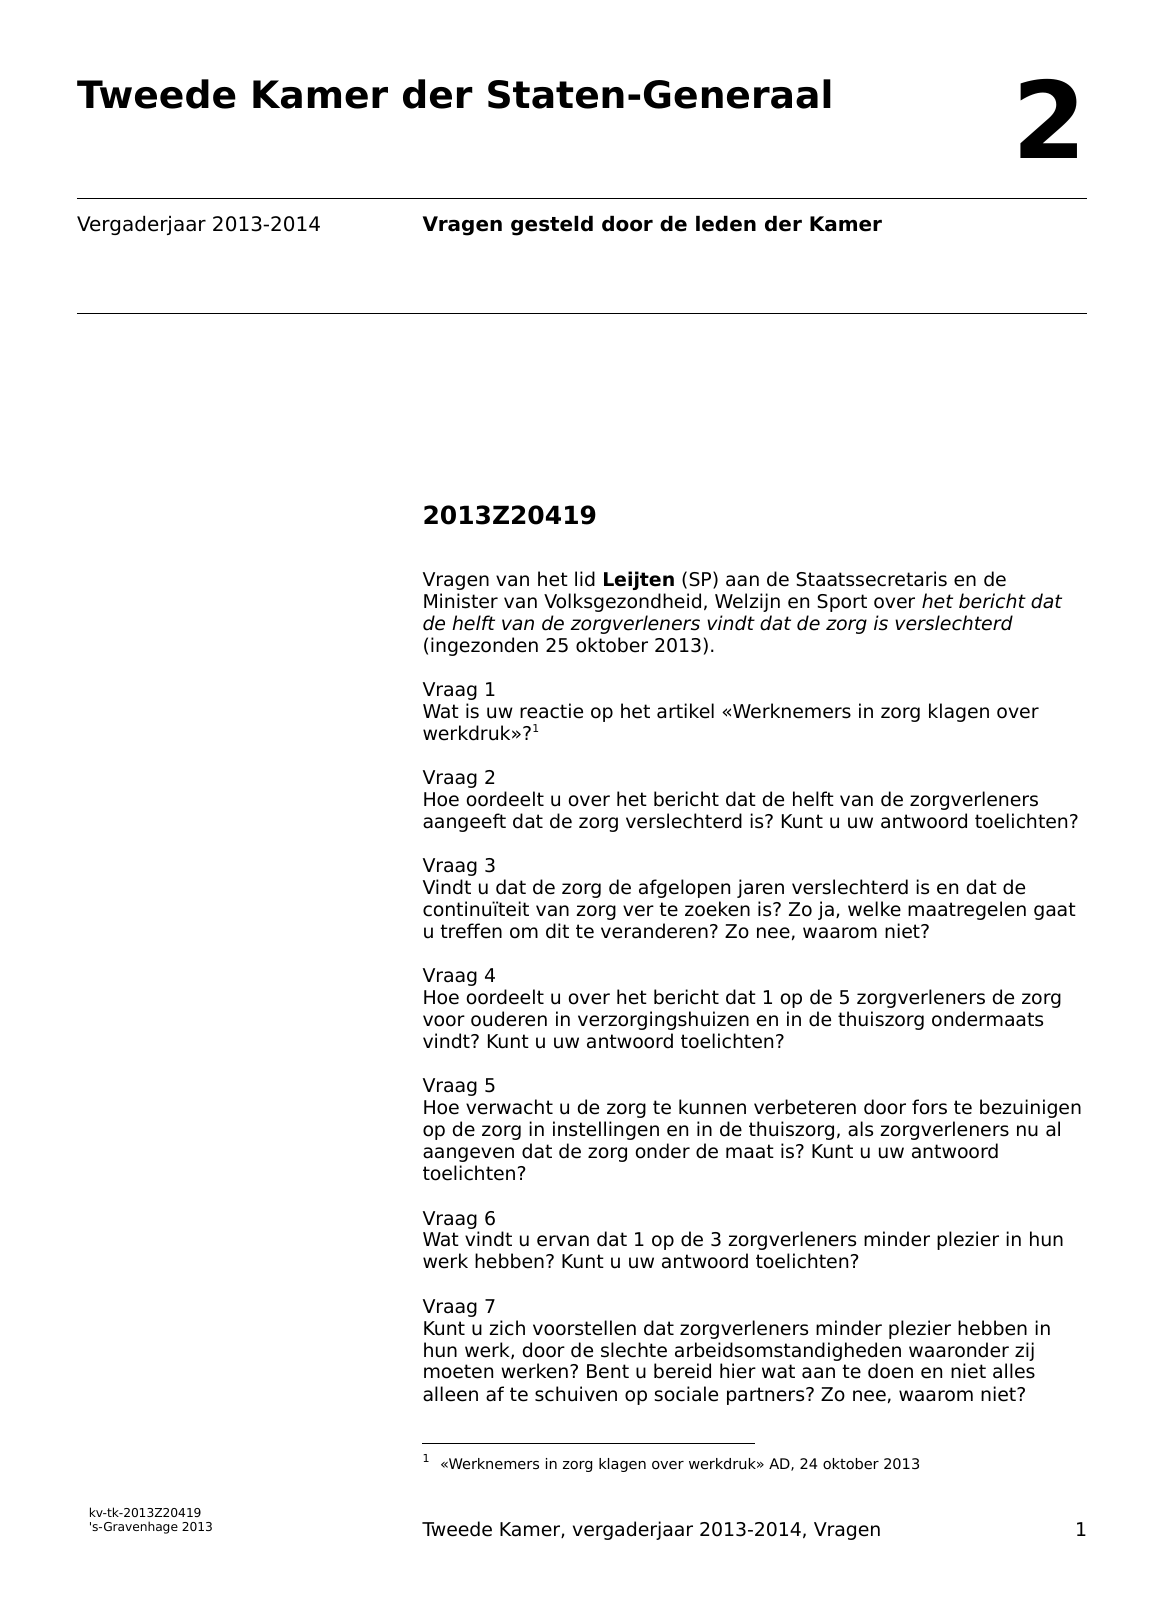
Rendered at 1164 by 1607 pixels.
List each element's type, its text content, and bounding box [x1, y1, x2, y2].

text «Werknemers in zorg klagen over werkdruk» AD, 24 oktober 2013 [422, 1452, 1087, 1474]
text Vraag 3 [422, 855, 1087, 877]
text 2013Z20419 [422, 501, 1087, 531]
text Vraag 5 [422, 1075, 1087, 1097]
text Vraag 2 [422, 767, 1087, 789]
text Vraag 4 [422, 965, 1087, 987]
text Vraag 6 [422, 1207, 1087, 1229]
text Hoe verwacht u de zorg te kunnen verbeteren door fors te bezuinigen op de zorg in instellingen en in de thuiszorg, als zorgverleners nu al aangeven dat de zorg onder de maat is? Kunt u uw antwoord toelichten? [422, 1097, 1087, 1185]
text Hoe oordeelt u over het bericht dat 1 op de 5 zorgverleners de zorg voor ouderen in verzorgingshuizen en in de thuiszorg ondermaats vindt? Kunt u uw antwoord toelichten? [422, 987, 1087, 1053]
table_cell Vragen gesteld door de leden der Kamer [422, 199, 1087, 313]
text Vragen van het lid Leijten (SP) aan de Staatssecretaris en de Minister van Volksgezondheid, Welzijn en Sport over het bericht dat de helft van de zorgverleners vindt dat de zorg is verslechterd (ingezonden 25 oktober 2013). [422, 569, 1087, 657]
text Vindt u dat de zorg de afgelopen jaren verslechterd is en dat de continuïteit van zorg ver te zoeken is? Zo ja, welke maatregelen gaat u treffen om dit te veranderen? Zo nee, waarom niet? [422, 877, 1087, 943]
text Kunt u zich voorstellen dat zorgverleners minder plezier hebben in hun werk, door de slechte arbeidsomstandigheden waaronder zij moeten werken? Bent u bereid hier wat aan te doen en niet alles alleen af te schuiven op sociale partners? Zo nee, waarom niet? [422, 1317, 1087, 1405]
text kv-tk-2013Z20419 [88, 1506, 323, 1520]
text Vraag 7 [422, 1296, 1087, 1317]
table_cell Vergaderjaar 2013-2014 [77, 199, 422, 313]
table_header 2 [886, 59, 1087, 198]
text 's-Gravenhage 2013 [88, 1520, 323, 1534]
table_header Tweede Kamer der Staten-Generaal [77, 59, 886, 198]
text Wat vindt u ervan dat 1 op de 3 zorgverleners minder plezier in hun werk hebben? Kunt u uw antwoord toelichten? [422, 1229, 1087, 1273]
text Wat is uw reactie op het artikel «Werknemers in zorg klagen over werkdruk»? [422, 701, 1087, 745]
text Vraag 1 [422, 679, 1087, 701]
text Hoe oordeelt u over het bericht dat de helft van de zorgverleners aangeeft dat de zorg verslechterd is? Kunt u uw antwoord toelichten? [422, 789, 1087, 833]
